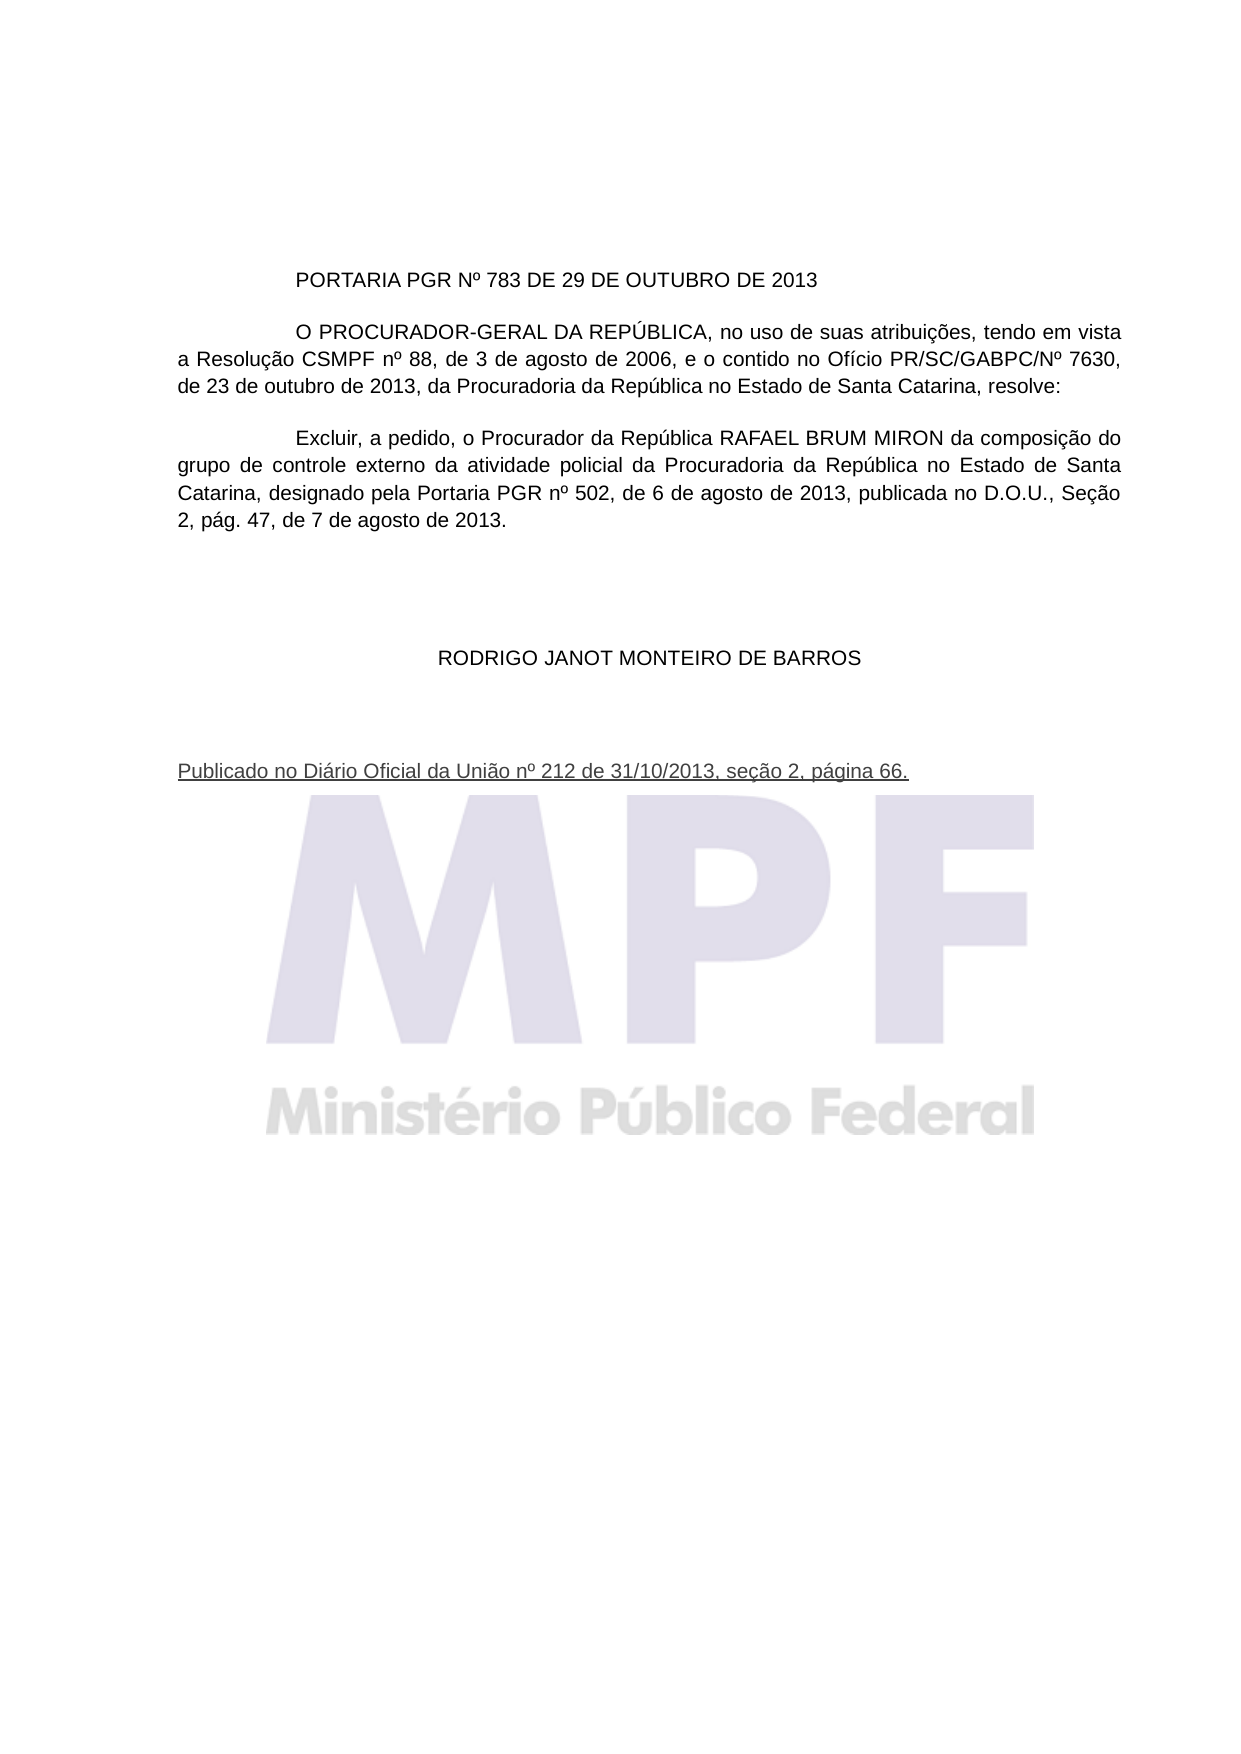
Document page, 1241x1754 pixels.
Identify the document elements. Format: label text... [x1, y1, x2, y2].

picture [266, 795, 1034, 1136]
text Publicado no Diário Oficial da União nº 212 de 31/10/2013, seção 2, página 66. [177, 758, 1122, 783]
text O PROCURADOR-GERAL DA REPÚBLICA, no uso de suas atribuições, tendo em vista a Resolução CSMPF nº 88, de 3 de agosto de 2006, e o contido no Ofício PR/SC/GABPC/Nº 7630, de 23 de outubro de 2013, da Procuradoria da República no Estado de Santa Catarina, resolve: [177, 318, 1122, 399]
text Excluir, a pedido, o Procurador da República RAFAEL BRUM MIRON da composição do grupo de controle externo da atividade policial da Procuradoria da República no Estado de Santa Catarina, designado pela Portaria PGR nº 502, de 6 de agosto de 2013, publicada no D.O.U., Seção 2, pág. 47, de 7 de agosto de 2013. [177, 424, 1122, 532]
text PORTARIA PGR Nº 783 DE 29 DE OUTUBRO DE 2013 [177, 266, 1122, 293]
text RODRIGO JANOT MONTEIRO DE BARROS [177, 646, 1122, 670]
